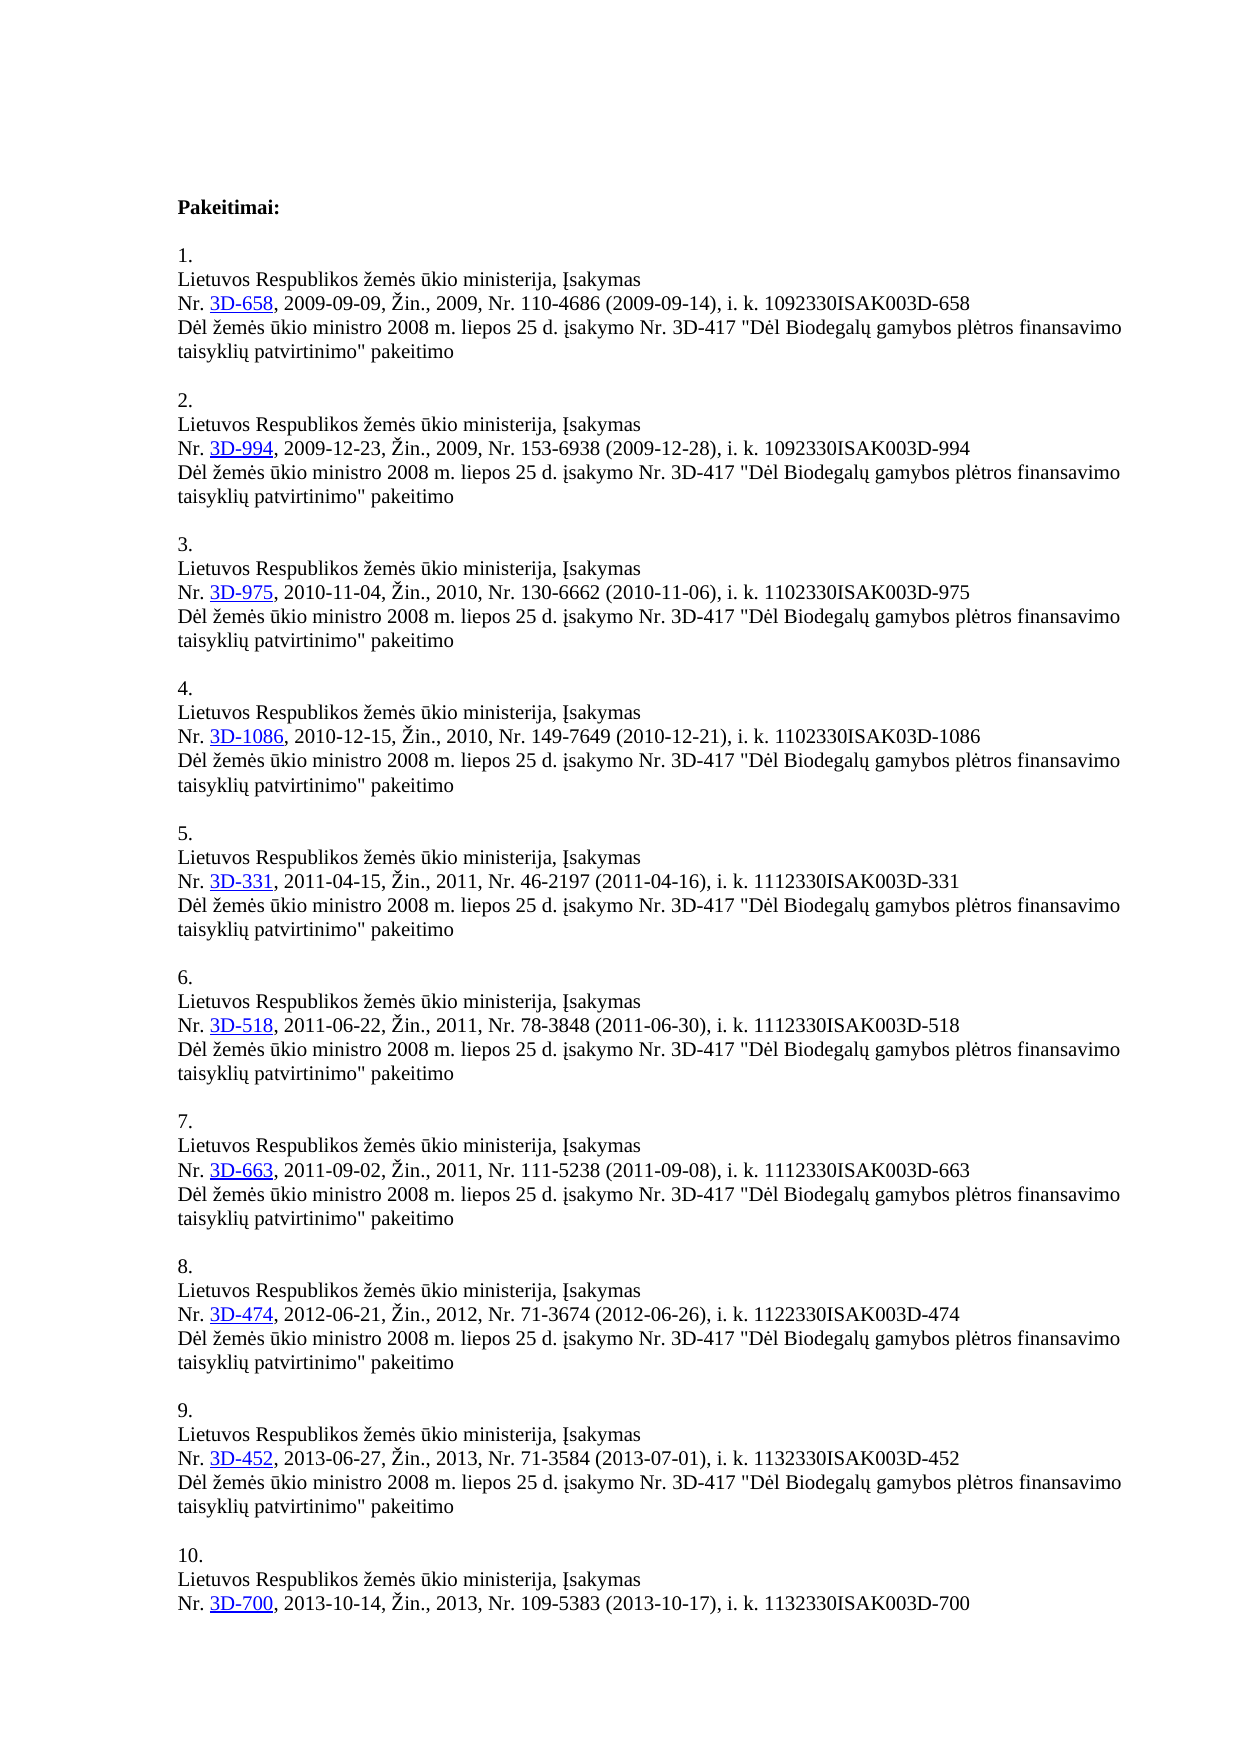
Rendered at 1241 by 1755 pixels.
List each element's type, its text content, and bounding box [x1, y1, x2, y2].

text Dėl žemės ūkio ministro 2008 m. liepos 25 d. įsakymo Nr. 3D-417 "Dėl Biodegalų gamybos plėtros finansavimo taisyklių patvirtinimo" pakeitimo [177, 604, 1122, 652]
text Lietuvos Respublikos žemės ūkio ministerija, Įsakymas [177, 1278, 1122, 1302]
text Lietuvos Respublikos žemės ūkio ministerija, Įsakymas [177, 700, 1122, 724]
text Lietuvos Respublikos žemės ūkio ministerija, Įsakymas [177, 845, 1122, 869]
text 10. [177, 1542, 1122, 1567]
text 2. [177, 387, 1122, 412]
text Dėl žemės ūkio ministro 2008 m. liepos 25 d. įsakymo Nr. 3D-417 "Dėl Biodegalų gamybos plėtros finansavimo taisyklių patvirtinimo" pakeitimo [177, 893, 1122, 941]
text Nr. 3D-994, 2009-12-23, Žin., 2009, Nr. 153-6938 (2009-12-28), i. k. 1092330ISAK003D-994 [177, 436, 1122, 460]
text Lietuvos Respublikos žemės ūkio ministerija, Įsakymas [177, 556, 1122, 580]
text Nr. 3D-474, 2012-06-21, Žin., 2012, Nr. 71-3674 (2012-06-26), i. k. 1122330ISAK003D-474 [177, 1302, 1122, 1326]
text Lietuvos Respublikos žemės ūkio ministerija, Įsakymas [177, 989, 1122, 1013]
text Nr. 3D-975, 2010-11-04, Žin., 2010, Nr. 130-6662 (2010-11-06), i. k. 1102330ISAK003D-975 [177, 580, 1122, 604]
text Lietuvos Respublikos žemės ūkio ministerija, Įsakymas [177, 1422, 1122, 1446]
text Nr. 3D-658, 2009-09-09, Žin., 2009, Nr. 110-4686 (2009-09-14), i. k. 1092330ISAK003D-658 [177, 291, 1122, 315]
text 7. [177, 1109, 1122, 1133]
text Nr. 3D-331, 2011-04-15, Žin., 2011, Nr. 46-2197 (2011-04-16), i. k. 1112330ISAK003D-331 [177, 869, 1122, 893]
text 6. [177, 965, 1122, 989]
text Lietuvos Respublikos žemės ūkio ministerija, Įsakymas [177, 1133, 1122, 1157]
text 5. [177, 821, 1122, 845]
text Nr. 3D-700, 2013-10-14, Žin., 2013, Nr. 109-5383 (2013-10-17), i. k. 1132330ISAK003D-700 [177, 1591, 1122, 1615]
text Nr. 3D-1086, 2010-12-15, Žin., 2010, Nr. 149-7649 (2010-12-21), i. k. 1102330ISAK03D-1086 [177, 724, 1122, 748]
text Lietuvos Respublikos žemės ūkio ministerija, Įsakymas [177, 1567, 1122, 1591]
text Dėl žemės ūkio ministro 2008 m. liepos 25 d. įsakymo Nr. 3D-417 "Dėl Biodegalų gamybos plėtros finansavimo taisyklių patvirtinimo" pakeitimo [177, 1326, 1122, 1374]
text Lietuvos Respublikos žemės ūkio ministerija, Įsakymas [177, 267, 1122, 291]
text Dėl žemės ūkio ministro 2008 m. liepos 25 d. įsakymo Nr. 3D-417 "Dėl Biodegalų gamybos plėtros finansavimo taisyklių patvirtinimo" pakeitimo [177, 1470, 1122, 1518]
text Dėl žemės ūkio ministro 2008 m. liepos 25 d. įsakymo Nr. 3D-417 "Dėl Biodegalų gamybos plėtros finansavimo taisyklių patvirtinimo" pakeitimo [177, 1182, 1122, 1230]
text Nr. 3D-663, 2011-09-02, Žin., 2011, Nr. 111-5238 (2011-09-08), i. k. 1112330ISAK003D-663 [177, 1157, 1122, 1182]
text Dėl žemės ūkio ministro 2008 m. liepos 25 d. įsakymo Nr. 3D-417 "Dėl Biodegalų gamybos plėtros finansavimo taisyklių patvirtinimo" pakeitimo [177, 748, 1122, 797]
text Pakeitimai: [177, 195, 1122, 219]
text Dėl žemės ūkio ministro 2008 m. liepos 25 d. įsakymo Nr. 3D-417 "Dėl Biodegalų gamybos plėtros finansavimo taisyklių patvirtinimo" pakeitimo [177, 460, 1122, 508]
text 9. [177, 1398, 1122, 1422]
text Nr. 3D-452, 2013-06-27, Žin., 2013, Nr. 71-3584 (2013-07-01), i. k. 1132330ISAK003D-452 [177, 1446, 1122, 1470]
text 4. [177, 676, 1122, 700]
text Dėl žemės ūkio ministro 2008 m. liepos 25 d. įsakymo Nr. 3D-417 "Dėl Biodegalų gamybos plėtros finansavimo taisyklių patvirtinimo" pakeitimo [177, 1037, 1122, 1085]
text 1. [177, 243, 1122, 267]
text Lietuvos Respublikos žemės ūkio ministerija, Įsakymas [177, 412, 1122, 436]
text 8. [177, 1254, 1122, 1278]
text Dėl žemės ūkio ministro 2008 m. liepos 25 d. įsakymo Nr. 3D-417 "Dėl Biodegalų gamybos plėtros finansavimo taisyklių patvirtinimo" pakeitimo [177, 315, 1122, 363]
text 3. [177, 532, 1122, 556]
text Nr. 3D-518, 2011-06-22, Žin., 2011, Nr. 78-3848 (2011-06-30), i. k. 1112330ISAK003D-518 [177, 1013, 1122, 1037]
